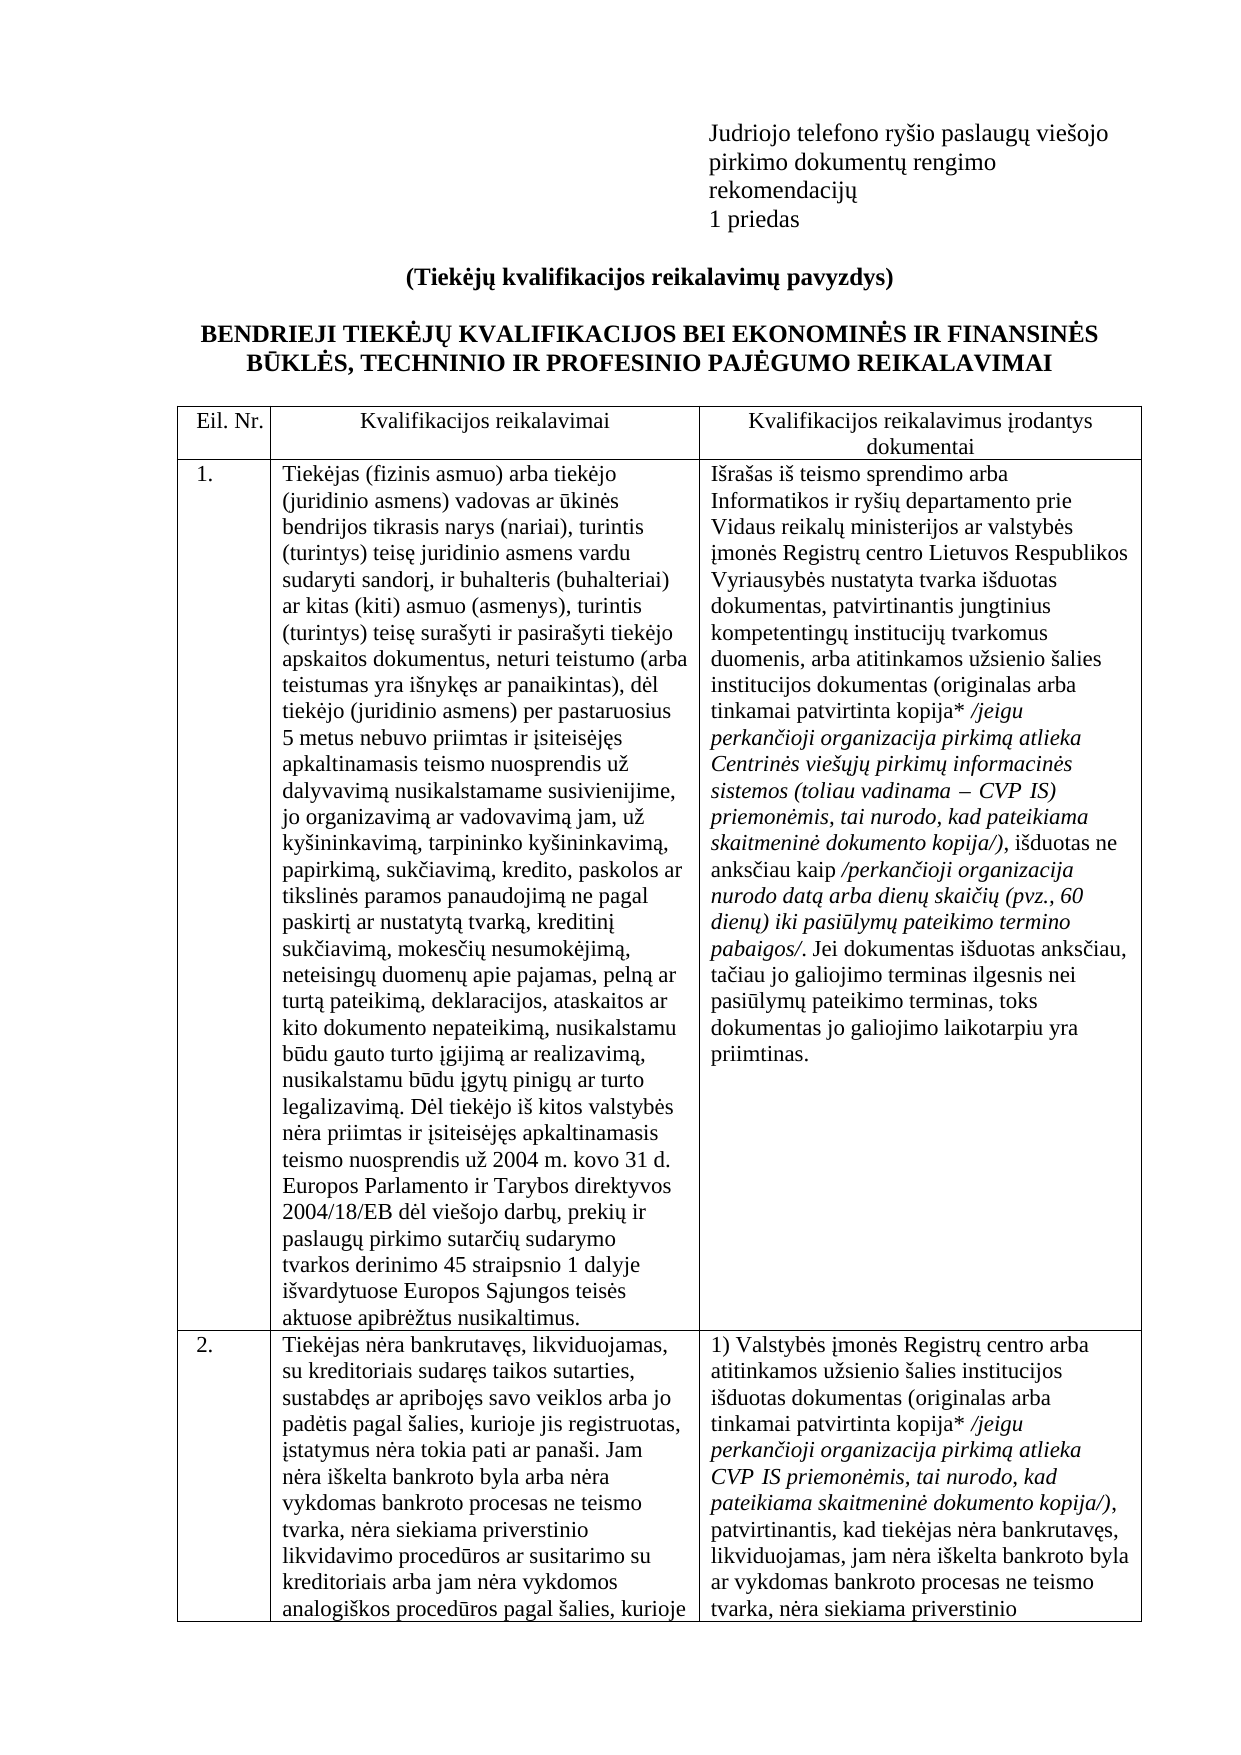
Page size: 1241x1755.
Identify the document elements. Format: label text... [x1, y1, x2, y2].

table_cell 1) Valstybės įmonės Registrų centro arba atitinkamos užsienio šalies institucijos išduotas dokumentas (originalas arba tinkamai patvirtinta kopija* /jeigu perkančioji organizacija pirkimą atlieka CVP IS priemonėmis, tai nurodo, kad pateikiama skaitmeninė dokumento kopija/), patvirtinantis, kad tiekėjas nėra bankrutavęs, likviduojamas, jam nėra iškelta bankroto byla ar vykdomas bankroto procesas ne teismo tvarka, nėra siekiama priverstinio [700, 1331, 1141, 1621]
table_cell Tiekėjas nėra bankrutavęs, likviduojamas, su kreditoriais sudaręs taikos sutarties, sustabdęs ar apribojęs savo veiklos arba jo padėtis pagal šalies, kurioje jis registruotas, įstatymus nėra tokia pati ar panaši. Jam nėra iškelta bankroto byla arba nėra vykdomas bankroto procesas ne teismo tvarka, nėra siekiama priverstinio likvidavimo procedūros ar susitarimo su kreditoriais arba jam nėra vykdomos analogiškos procedūros pagal šalies, kurioje [271, 1331, 699, 1621]
table_header Kvalifikacijos reikalavimus įrodantys dokumentai [700, 407, 1141, 459]
text pirkimo dokumentų rengimo [177, 147, 1122, 176]
text (Tiekėjų kvalifikacijos reikalavimų pavyzdys) [177, 262, 1122, 291]
table_cell Tiekėjas (fizinis asmuo) arba tiekėjo (juridinio asmens) vadovas ar ūkinės bendrijos tikrasis narys (nariai), turintis (turintys) teisę juridinio asmens vardu sudaryti sandorį, ir buhalteris (buhalteriai) ar kitas (kiti) asmuo (asmenys), turintis (turintys) teisę surašyti ir pasirašyti tiekėjo apskaitos dokumentus, neturi teistumo (arba teistumas yra išnykęs ar panaikintas), dėl tiekėjo (juridinio asmens) per pastaruosius 5 metus nebuvo priimtas ir įsiteisėjęs apkaltinamasis teismo nuosprendis už dalyvavimą nusikalstamame susivienijime, jo organizavimą ar vadovavimą jam, už kyšininkavimą, tarpininko kyšininkavimą, papirkimą, sukčiavimą, kredito, paskolos ar tikslinės paramos panaudojimą ne pagal paskirtį ar nustatytą tvarką, kreditinį sukčiavimą, mokesčių nesumokėjimą, neteisingų duomenų apie pajamas, pelną ar turtą pateikimą, deklaracijos, ataskaitos ar kito dokumento nepateikimą, nusikalstamu būdu gauto turto įgijimą ar realizavimą, nusikalstamu būdu įgytų pinigų ar turto legalizavimą. Dėl tiekėjo iš kitos valstybės nėra priimtas ir įsiteisėjęs apkaltinamasis teismo nuosprendis už 2004 m. kovo 31 d. Europos Parlamento ir Tarybos direktyvos 2004/18/EB dėl viešojo darbų, prekių ir paslaugų pirkimo sutarčių sudarymo tvarkos derinimo 45 straipsnio 1 dalyje išvardytuose Europos Sąjungos teisės aktuose apibrėžtus nusikaltimus. [271, 460, 699, 1330]
text 1 priedas [177, 204, 1122, 233]
text BENDRIEJI TIEKĖJŲ KVALIFIKACIJOS BEI EKONOMINĖS IR FINANSINĖS BŪKLĖS, TECHNINIO IR PROFESINIO PAJĖGUMO REIKALAVIMAI [177, 319, 1122, 377]
text rekomendacijų [177, 176, 1122, 204]
text Judriojo telefono ryšio paslaugų viešojo [709, 118, 1122, 147]
table_cell 1. [178, 460, 270, 1330]
table_cell Išrašas iš teismo sprendimo arba Informatikos ir ryšių departamento prie Vidaus reikalų ministerijos ar valstybės įmonės Registrų centro Lietuvos Respublikos Vyriausybės nustatyta tvarka išduotas dokumentas, patvirtinantis jungtinius kompetentingų institucijų tvarkomus duomenis, arba atitinkamos užsienio šalies institucijos dokumentas (originalas arba tinkamai patvirtinta kopija* /jeigu perkančioji organizacija pirkimą atlieka Centrinės viešųjų pirkimų informacinės sistemos (toliau vadinama – CVP IS) priemonėmis, tai nurodo, kad pateikiama skaitmeninė dokumento kopija/), išduotas ne anksčiau kaip /perkančioji organizacija nurodo datą arba dienų skaičių (pvz., 60 dienų) iki pasiūlymų pateikimo termino pabaigos/. Jei dokumentas išduotas anksčiau, tačiau jo galiojimo terminas ilgesnis nei pasiūlymų pateikimo terminas, toks dokumentas jo galiojimo laikotarpiu yra priimtinas. [700, 460, 1141, 1330]
table_cell 2. [178, 1331, 270, 1621]
table_header Eil. Nr. [178, 407, 270, 459]
table_header Kvalifikacijos reikalavimai [271, 407, 699, 459]
